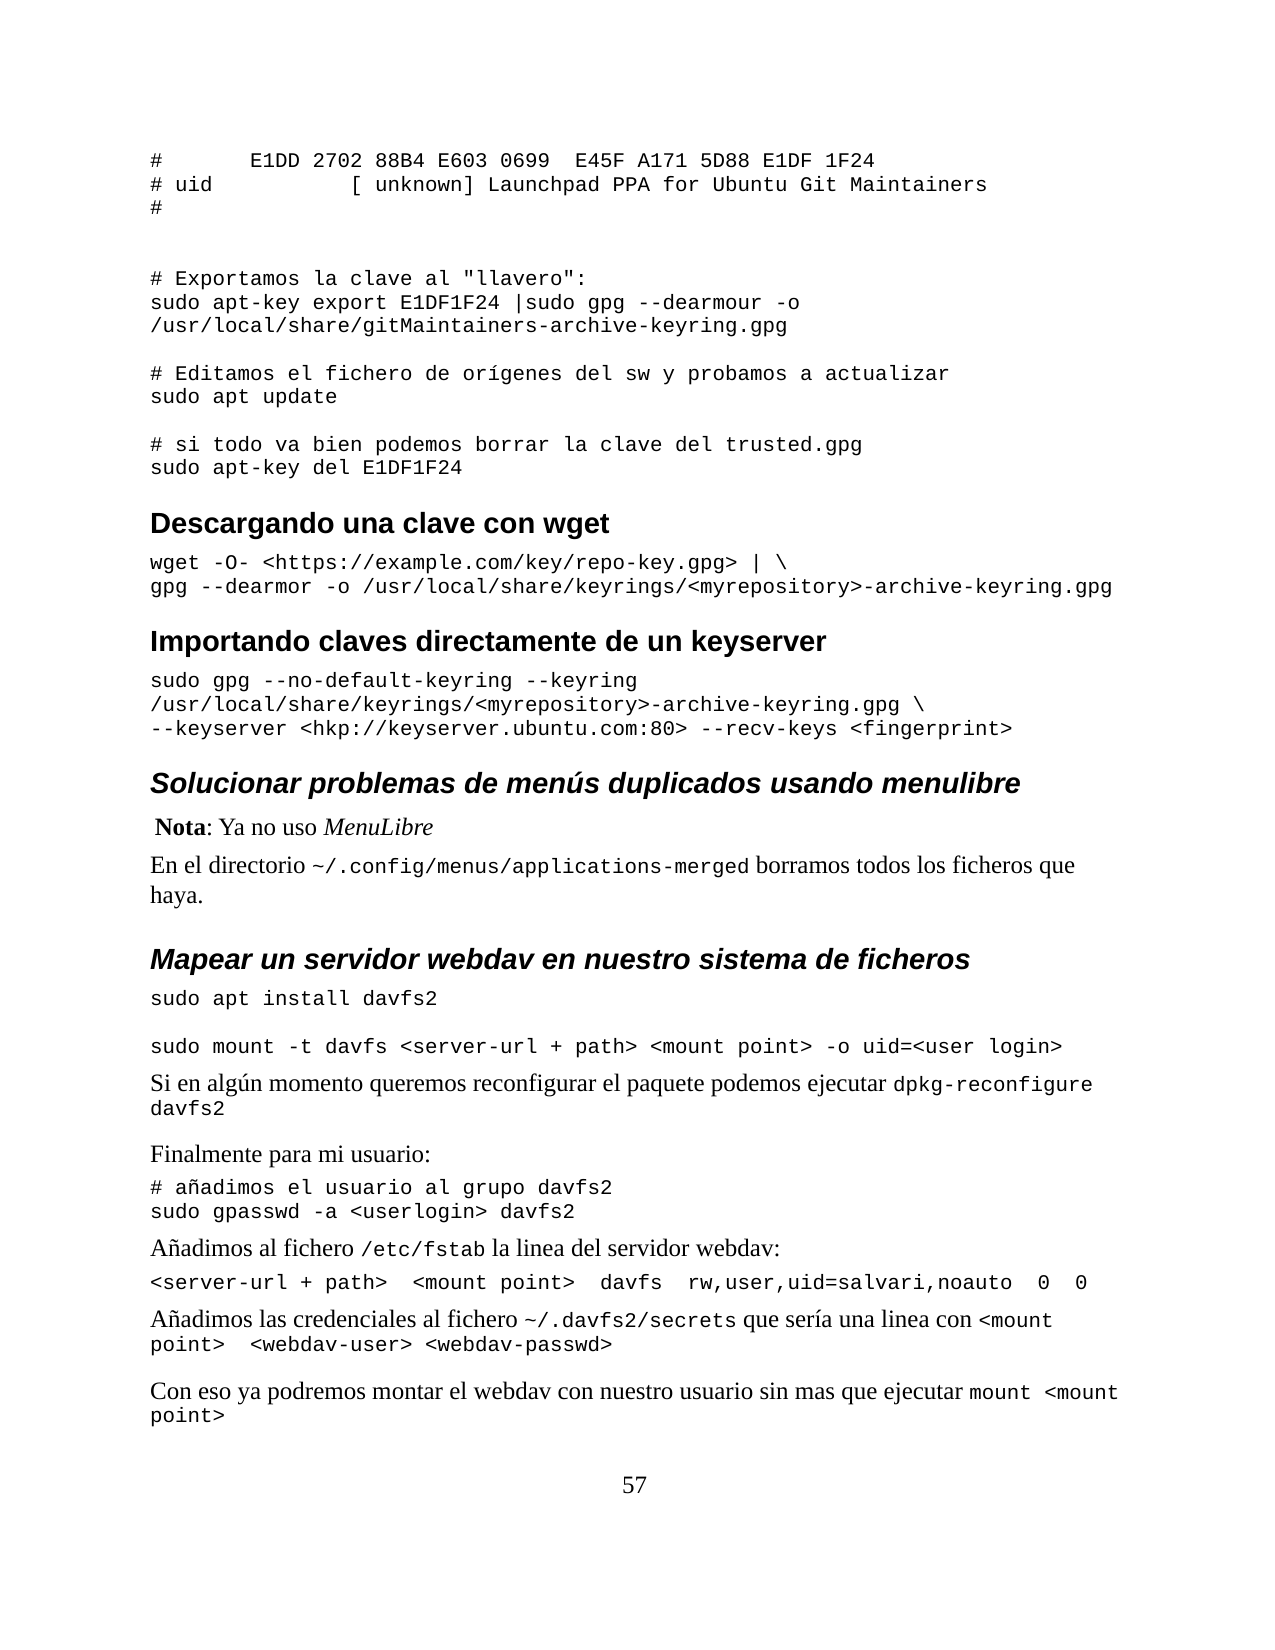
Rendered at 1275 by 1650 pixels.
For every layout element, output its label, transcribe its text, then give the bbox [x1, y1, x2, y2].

text Con eso ya podremos montar el webdav con nuestro usuario sin mas que ejecutar mount <mount point> [150, 1376, 1125, 1429]
text Añadimos las credenciales al fichero ~/.davfs2/secrets que sería una linea con <mount point> <webdav-user> <webdav-passwd> [150, 1304, 1125, 1358]
text Si en algún momento queremos reconfigurar el paquete podemos ejecutar dpkg-reconfigure davfs2 [150, 1068, 1125, 1122]
text # si todo va bien podemos borrar la clave del trusted.gpg [150, 434, 1125, 457]
text # Editamos el fichero de orígenes del sw y probamos a actualizar [150, 363, 1125, 386]
text sudo mount -t davfs <server-url + path> <mount point> -o uid=<user login> [150, 1036, 1125, 1059]
text # uid [ unknown] Launchpad PPA for Ubuntu Git Maintainers [150, 174, 1125, 197]
text wget -O- <https://example.com/key/repo-key.gpg> | \ [150, 552, 1125, 576]
text # Exportamos la clave al "llavero": [150, 268, 1125, 292]
text --keyserver <hkp://keyserver.ubuntu.com:80> --recv-keys <fingerprint> [150, 718, 1125, 741]
text Finalmente para mi usuario: [150, 1139, 1125, 1168]
table_header Nota: Ya no uso MenuLibre [150, 813, 1125, 841]
text Añadimos al fichero /etc/fstab la linea del servidor webdav: [150, 1233, 1125, 1263]
text # E1DD 2702 88B4 E603 0699 E45F A171 5D88 E1DF 1F24 [150, 150, 1125, 174]
subtitle Solucionar problemas de menús duplicados usando menulibre [150, 766, 1125, 800]
text En el directorio ~/.config/menus/applications-merged borramos todos los ficheros que haya. [150, 850, 1125, 908]
text # añadimos el usuario al grupo davfs2 [150, 1177, 1125, 1201]
subtitle Mapear un servidor webdav en nuestro sistema de ficheros [150, 942, 1125, 976]
text sudo gpasswd -a <userlogin> davfs2 [150, 1201, 1125, 1224]
text sudo apt update [150, 386, 1125, 410]
text sudo apt install davfs2 [150, 988, 1125, 1012]
subtitle Importando claves directamente de un keyserver [150, 624, 1125, 658]
text sudo gpg --no-default-keyring --keyring /usr/local/share/keyrings/<myrepository>-archive-keyring.gpg \ [150, 670, 1125, 718]
subtitle Descargando una clave con wget [150, 506, 1125, 539]
text sudo apt-key del E1DF1F24 [150, 457, 1125, 481]
text <server-url + path> <mount point> davfs rw,user,uid=salvari,noauto 0 0 [150, 1272, 1125, 1296]
text # [150, 197, 1125, 221]
text gpg --dearmor -o /usr/local/share/keyrings/<myrepository>-archive-keyring.gpg [150, 576, 1125, 599]
text sudo apt-key export E1DF1F24 |sudo gpg --dearmour -o /usr/local/share/gitMaintainers-archive-keyring.gpg [150, 292, 1125, 339]
